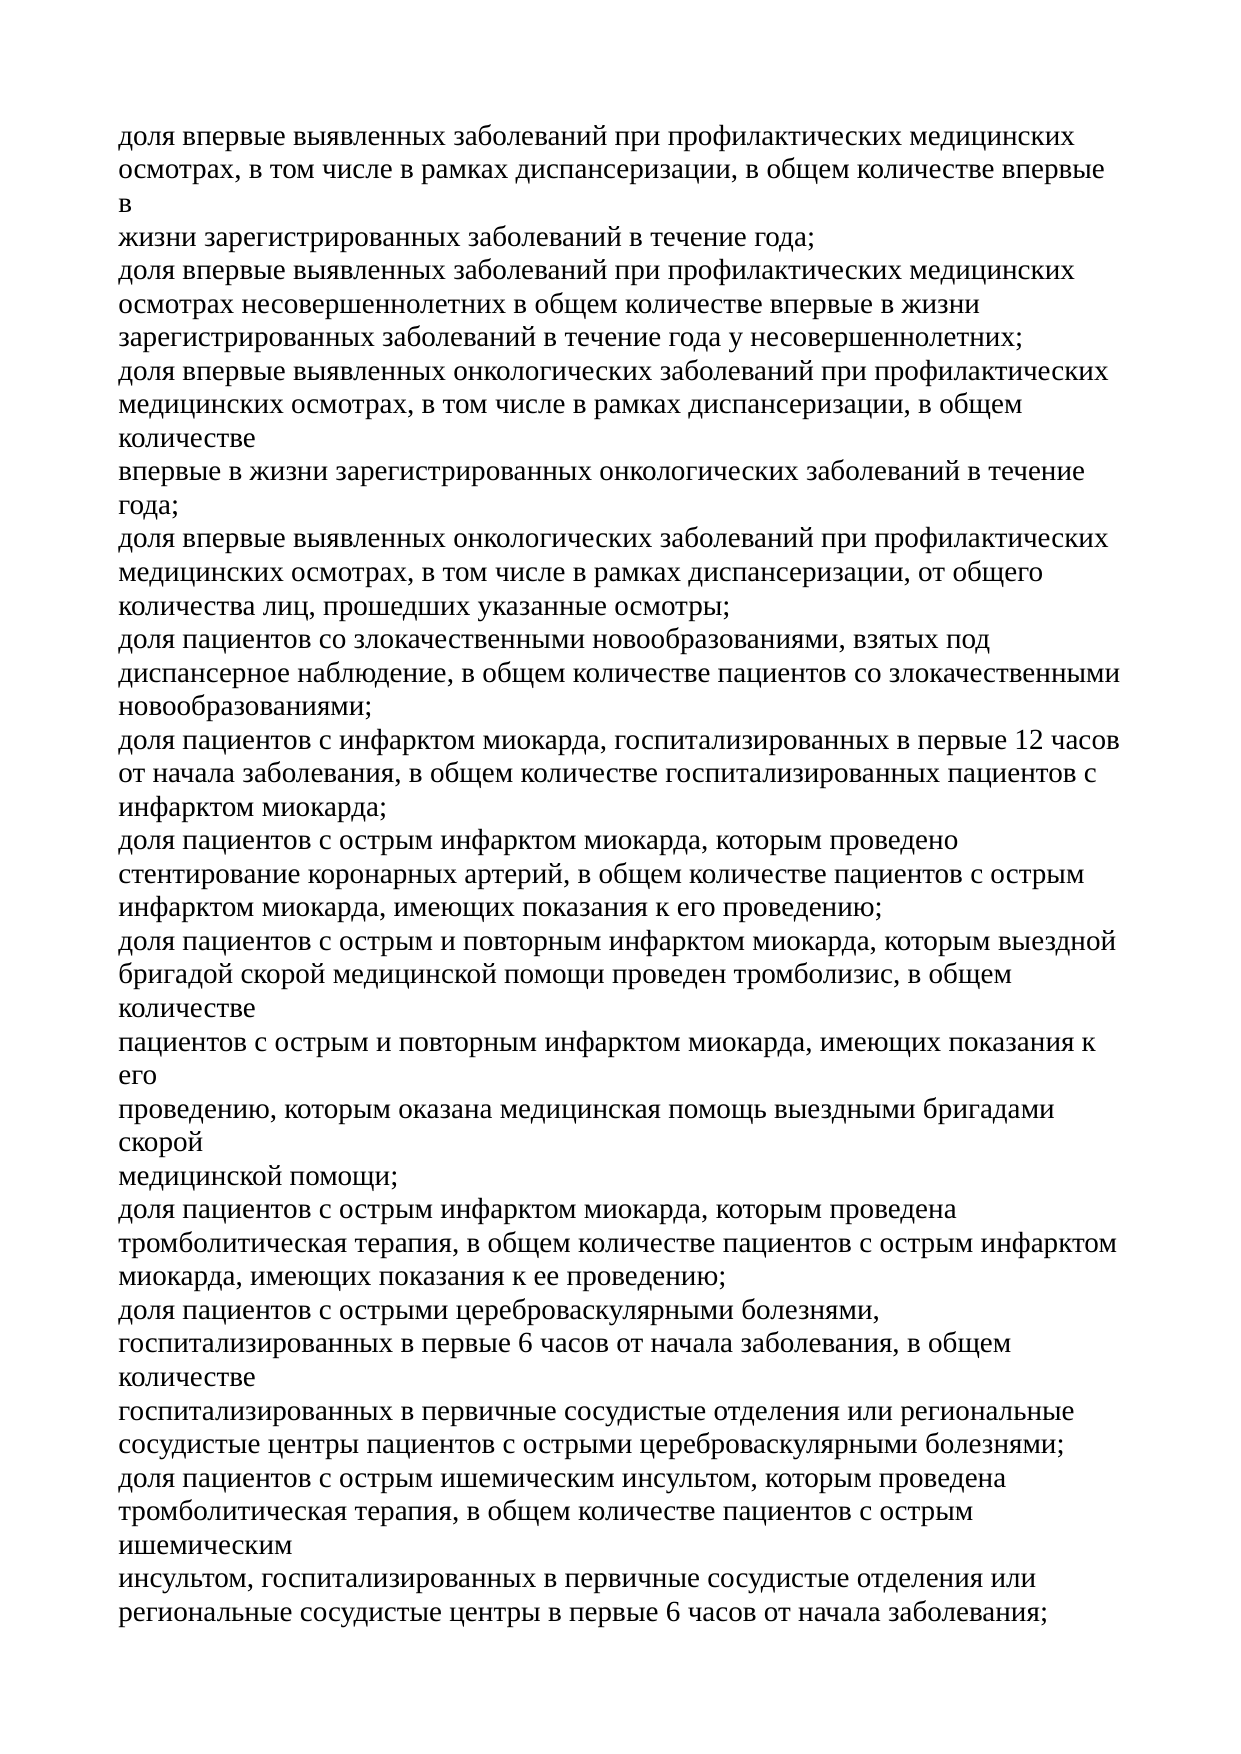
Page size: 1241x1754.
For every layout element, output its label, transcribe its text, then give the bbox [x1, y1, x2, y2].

text миокарда, имеющих показания к ее проведению; [118, 1258, 1122, 1292]
text региональные сосудистые центры в первые 6 часов от начала заболевания; [118, 1594, 1122, 1627]
text тромболитическая терапия, в общем количестве пациентов с острым инфарктом [118, 1225, 1122, 1258]
text доля пациентов с инфарктом миокарда, госпитализированных в первые 12 часов [118, 722, 1122, 755]
text доля пациентов со злокачественными новообразованиями, взятых под [118, 621, 1122, 655]
text впервые в жизни зарегистрированных онкологических заболеваний в течение года; [118, 453, 1122, 521]
text инсультом, госпитализированных в первичные сосудистые отделения или [118, 1560, 1122, 1594]
text инфарктом миокарда; [118, 789, 1122, 822]
text доля пациентов с острыми цереброваскулярными болезнями, [118, 1292, 1122, 1326]
text доля пациентов с острым инфарктом миокарда, которым проведена [118, 1191, 1122, 1225]
text тромболитическая терапия, в общем количестве пациентов с острым ишемическим [118, 1493, 1122, 1560]
text инфарктом миокарда, имеющих показания к его проведению; [118, 889, 1122, 923]
text осмотрах, в том числе в рамках диспансеризации, в общем количестве впервые в [118, 152, 1122, 219]
text осмотрах несовершеннолетних в общем количестве впервые в жизни [118, 286, 1122, 319]
text диспансерное наблюдение, в общем количестве пациентов со злокачественными [118, 655, 1122, 688]
text доля впервые выявленных заболеваний при профилактических медицинских [118, 118, 1122, 152]
text количества лиц, прошедших указанные осмотры; [118, 588, 1122, 621]
text стентирование коронарных артерий, в общем количестве пациентов с острым [118, 856, 1122, 889]
text доля пациентов с острым и повторным инфарктом миокарда, которым выездной [118, 923, 1122, 957]
text зарегистрированных заболеваний в течение года у несовершеннолетних; [118, 319, 1122, 353]
text медицинской помощи; [118, 1158, 1122, 1191]
text доля впервые выявленных онкологических заболеваний при профилактических [118, 521, 1122, 554]
text доля впервые выявленных онкологических заболеваний при профилактических [118, 353, 1122, 386]
text медицинских осмотрах, в том числе в рамках диспансеризации, в общем количестве [118, 386, 1122, 453]
text бригадой скорой медицинской помощи проведен тромболизис, в общем количестве [118, 957, 1122, 1024]
text госпитализированных в первые 6 часов от начала заболевания, в общем количестве [118, 1326, 1122, 1393]
text проведению, которым оказана медицинская помощь выездными бригадами скорой [118, 1091, 1122, 1158]
text от начала заболевания, в общем количестве госпитализированных пациентов с [118, 755, 1122, 789]
text доля пациентов с острым инфарктом миокарда, которым проведено [118, 822, 1122, 856]
text медицинских осмотрах, в том числе в рамках диспансеризации, от общего [118, 554, 1122, 588]
text доля пациентов с острым ишемическим инсультом, которым проведена [118, 1460, 1122, 1493]
text госпитализированных в первичные сосудистые отделения или региональные [118, 1393, 1122, 1426]
text доля впервые выявленных заболеваний при профилактических медицинских [118, 252, 1122, 286]
text сосудистые центры пациентов с острыми цереброваскулярными болезнями; [118, 1426, 1122, 1460]
text пациентов с острым и повторным инфарктом миокарда, имеющих показания к его [118, 1024, 1122, 1091]
text жизни зарегистрированных заболеваний в течение года; [118, 219, 1122, 252]
text новообразованиями; [118, 688, 1122, 722]
